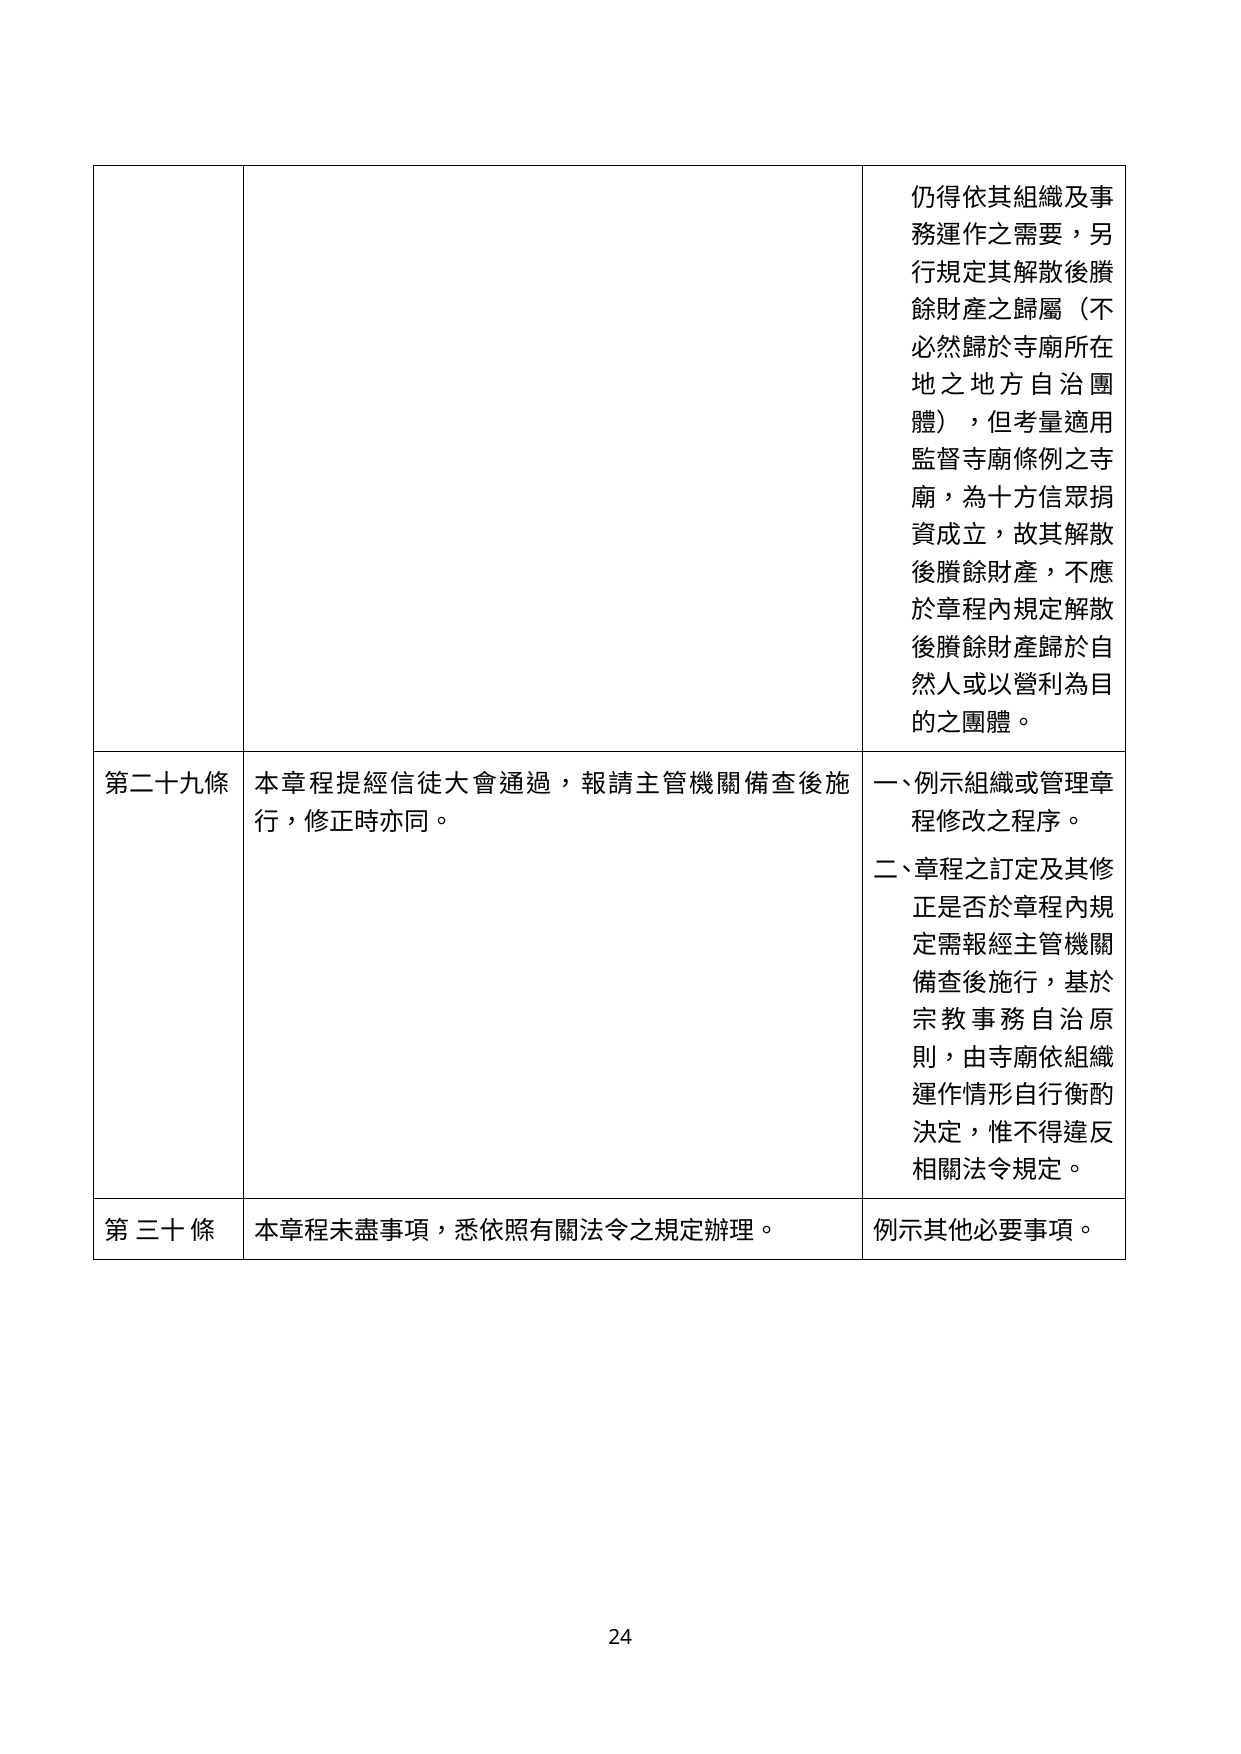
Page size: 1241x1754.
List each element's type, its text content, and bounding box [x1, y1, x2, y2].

table_cell [244, 166, 862, 751]
table_cell 例示其他必要事項。 [863, 1199, 1125, 1259]
table_cell [94, 166, 243, 751]
table_cell 第二十九條 [94, 752, 243, 1198]
table_cell 一、例示組織或管理章程修改之程序。 二、章程之訂定及其修正是否於章程內規定需報經主管機關備查後施行，基於宗教事務自治原則，由寺廟依組織運作情形自行衡酌決定，惟不得違反相關法令規定。 [863, 752, 1125, 1198]
table_cell 仍得依其組織及事務運作之需要，另行規定其解散後賸餘財產之歸屬（不必然歸於寺廟所在地之地方自治團體），但考量適用監督寺廟條例之寺廟，為十方信眾捐資成立，故其解散後賸餘財產，不應於章程內規定解散後賸餘財產歸於自然人或以營利為目的之團體。 [863, 166, 1125, 751]
table_cell 本章程未盡事項，悉依照有關法令之規定辦理。 [244, 1199, 862, 1259]
table_cell 本章程提經信徒大會通過，報請主管機關備查後施行，修正時亦同。 [244, 752, 862, 1198]
table_cell 第 三十 條 [94, 1199, 243, 1259]
